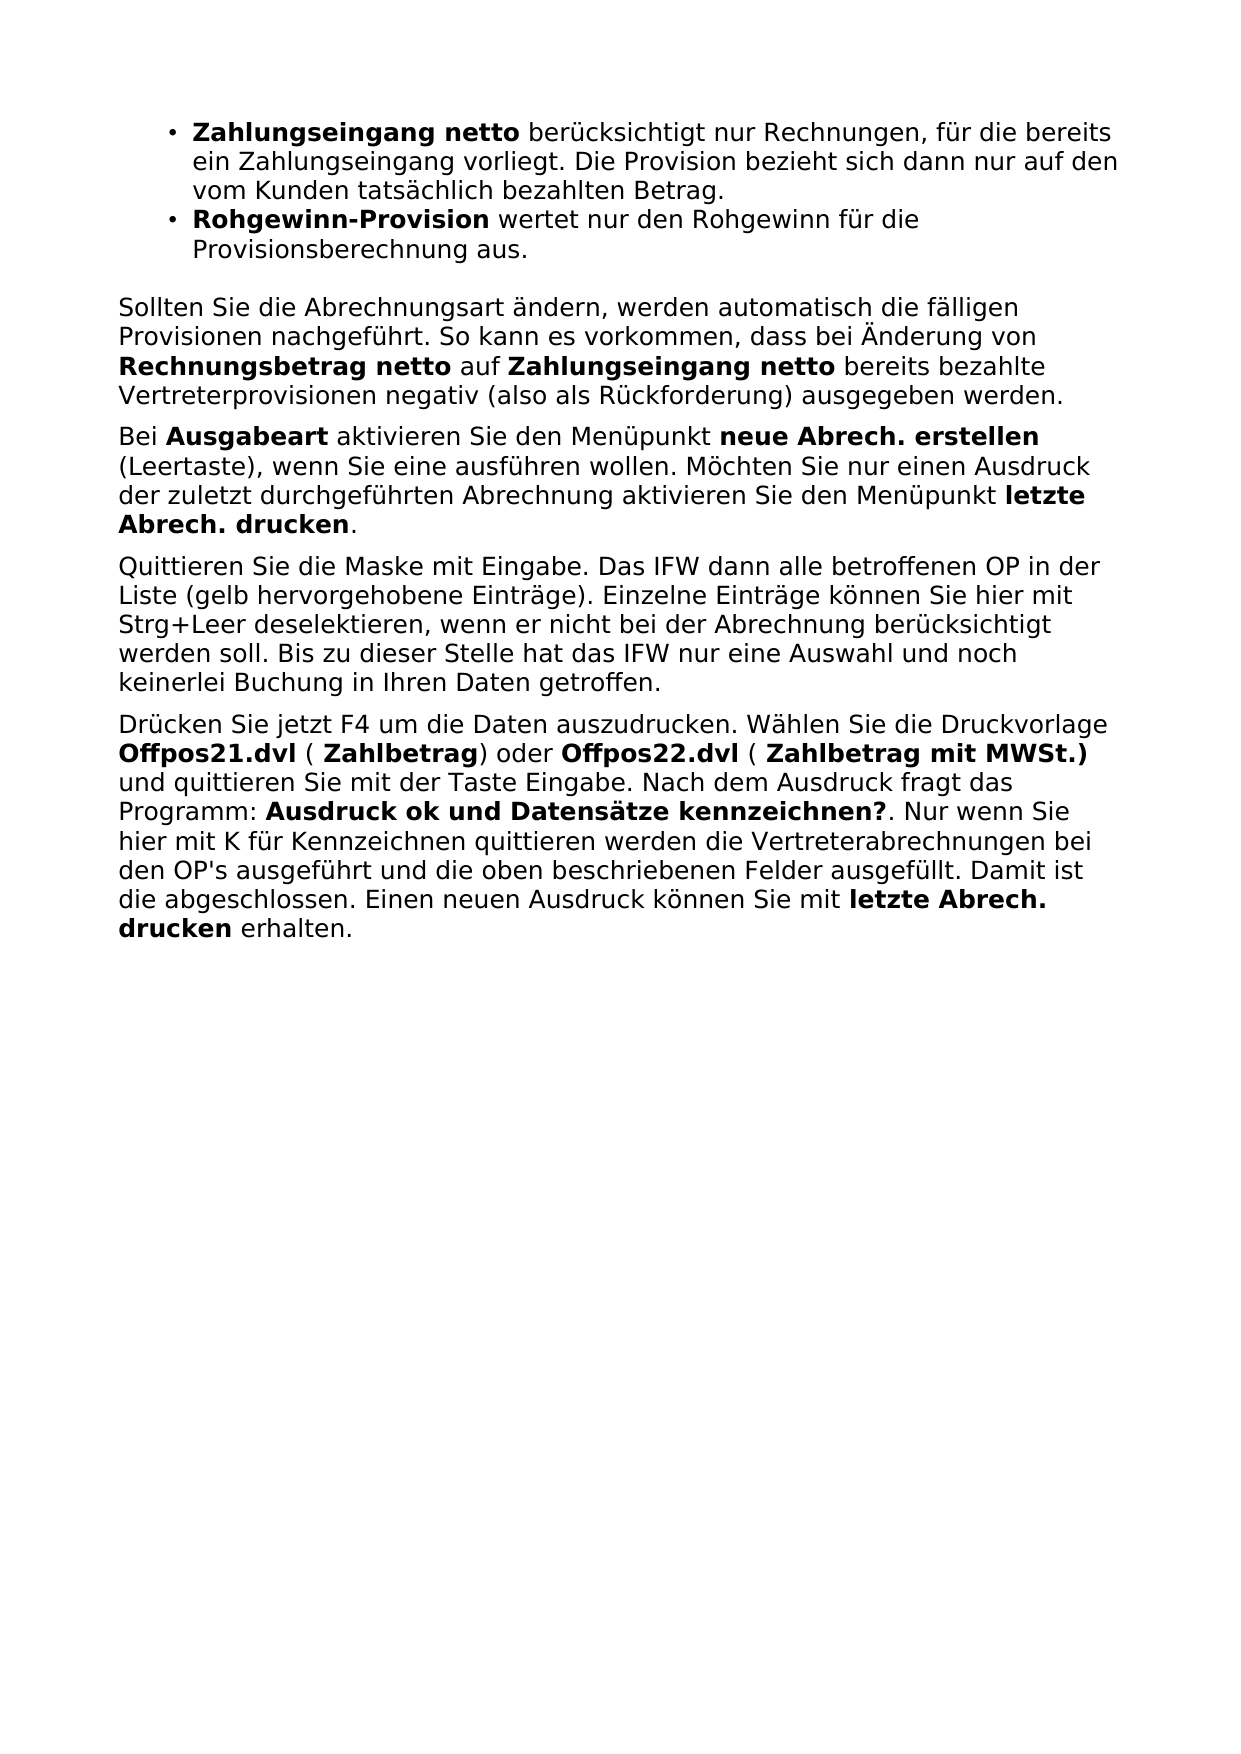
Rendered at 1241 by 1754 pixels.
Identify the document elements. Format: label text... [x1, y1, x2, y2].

list Rohgewinn-Provision wertet nur den Rohgewinn für die Provisionsberechnung aus. [177, 206, 1122, 264]
text Drücken Sie jetzt F4 um die Daten auszudrucken. Wählen Sie die Druckvorlage Off­pos21.dvl ( Zahlbetrag) oder Offpos22.dvl ( Zahlbetrag mit MWSt.) und quittieren Sie mit der Taste Eingabe. Nach dem Ausdruck fragt das Programm: Ausdruck ok und Datensätze kennzeichnen?. Nur wenn Sie hier mit K für Kennzeichnen quittieren werden die Vertreterabrechnungen bei den OP's aus­geführt und die oben beschriebenen Felder ausgefüllt. Damit ist die abgeschlossen. Einen neuen Ausdruck können Sie mit letzte Abrech. drucken erhalten. [118, 710, 1122, 943]
text Bei Ausgabeart aktivieren Sie den Menüpunkt neue Abrech. erstellen (Leertaste), wenn Sie eine ausführen wollen. Möchten Sie nur einen Ausdruck der zu­letzt durchgeführten Abrechnung aktivieren Sie den Menüpunkt letzte Abrech. drucken. [118, 423, 1122, 539]
text Sollten Sie die Abrechnungsart ändern, werden automatisch die fälligen Provisionen nachgeführt. So kann es vorkommen, dass bei Änderung von Rechnungsbetrag netto auf Zahlungseingang netto bereits bezahlte Vertreterprovisionen negativ (also als Rückfor­derung) ausgegeben werden. [118, 293, 1122, 410]
text Quittieren Sie die Maske mit Eingabe. Das IFW dann alle betroffenen OP in der Liste (gelb hervorgehobene Einträge). Einzelne Einträge können Sie hier mit Strg+Leer deselektieren, wenn er nicht bei der Abrechnung berücksichtigt werden soll. Bis zu dieser Stelle hat das IFW nur eine Auswahl und noch keinerlei Bu­chung in Ihren Daten getroffen. [118, 552, 1122, 698]
list Zahlungseingang netto berücksichtigt nur Rechnungen, für die bereits ein Zahlungsein­gang vorliegt. Die Provision bezieht sich dann nur auf den vom Kunden tatsächlich be­zahlten Betrag. [177, 118, 1122, 206]
